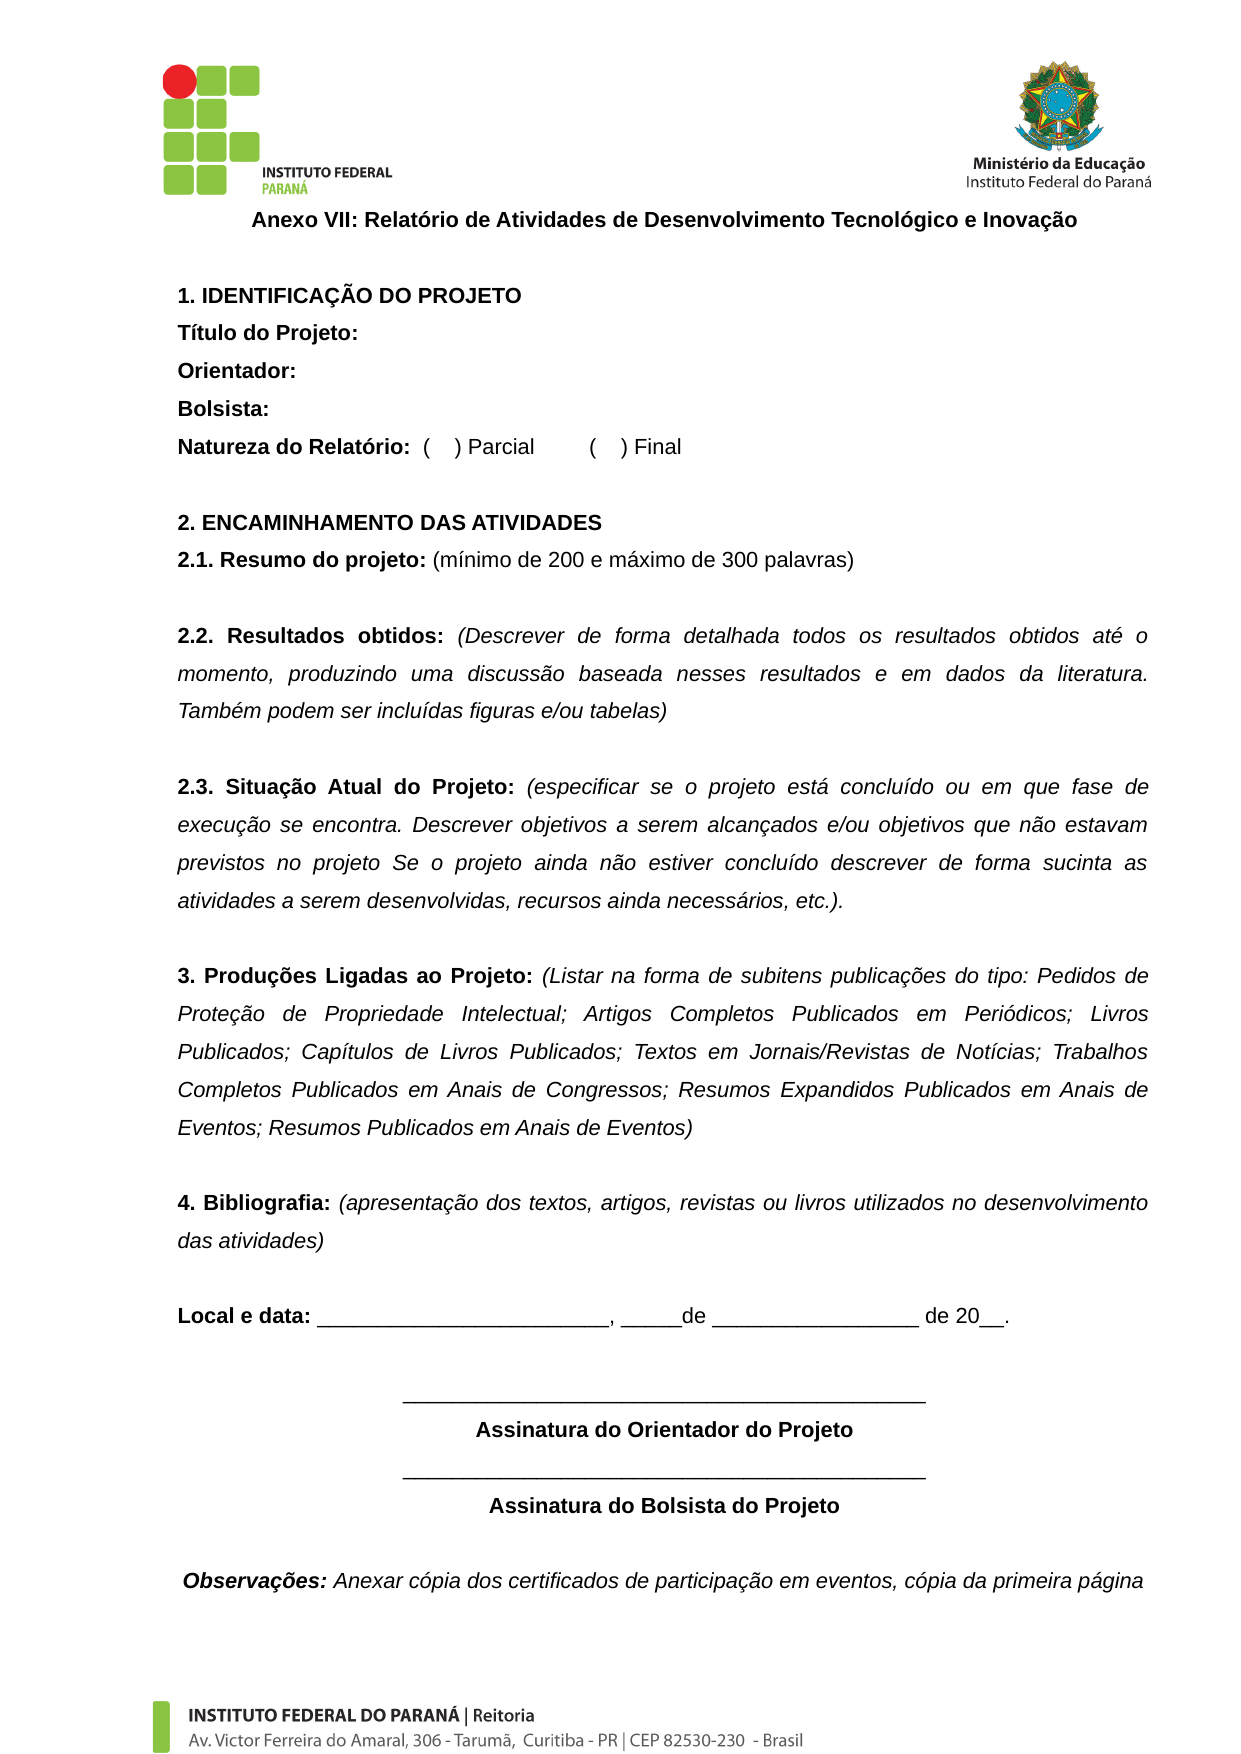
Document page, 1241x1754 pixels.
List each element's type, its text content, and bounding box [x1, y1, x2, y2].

text Assinatura do Orientador do Projeto [177, 1417, 1152, 1442]
text 2. ENCAMINHAMENTO DAS ATIVIDADES [177, 509, 1152, 534]
text ___________________________________________ [177, 1379, 1152, 1404]
text Orientador: [177, 358, 1152, 383]
text Observações: Anexar cópia dos certificados de participação em eventos, cópia da primeira página [177, 1568, 1152, 1593]
text 2.2. Resultados obtidos: (Descrever de forma detalhada todos os resultados obtidos até o momento, produzindo uma discussão baseada nesses resultados e em dados da literatura. Também podem ser incluídas figuras e/ou tabelas) [177, 623, 1152, 724]
picture [162, 61, 1166, 195]
text 3. Produções Ligadas ao Projeto: (Listar na forma de subitens publicações do tipo: Pedidos de Proteção de Propriedade Intelectual; Artigos Completos Publicados em Periódicos; Livros Publicados; Capítulos de Livros Publicados; Textos em Jornais/Revistas de Notícias; Trabalhos Completos Publicados em Anais de Congressos; Resumos Expandidos Publicados em Anais de Eventos; Resumos Publicados em Anais de Eventos) [177, 963, 1152, 1139]
text Bolsista: [177, 396, 1152, 421]
text Título do Projeto: [177, 320, 1152, 346]
text 2.1. Resumo do projeto: (mínimo de 200 e máximo de 300 palavras) [177, 547, 1152, 572]
text Local e data: ________________________, _____de _________________ de 20__. [177, 1303, 1152, 1329]
text 2.3. Situação Atual do Projeto: (especificar se o projeto está concluído ou em que fase de execução se encontra. Descrever objetivos a serem alcançados e/ou objetivos que não estavam previstos no projeto Se o projeto ainda não estiver concluído descrever de forma sucinta as atividades a serem desenvolvidas, recursos ainda necessários, etc.). [177, 774, 1152, 913]
text Assinatura do Bolsista do Projeto [177, 1492, 1152, 1518]
text Anexo VII: Relatório de Atividades de Desenvolvimento Tecnológico e Inovação [177, 195, 1152, 232]
picture [152, 1699, 1098, 1754]
text ___________________________________________ [177, 1455, 1152, 1480]
text Natureza do Relatório: ( ) Parcial ( ) Final [177, 434, 1152, 459]
text 1. IDENTIFICAÇÃO DO PROJETO [177, 282, 1152, 308]
text 4. Bibliografia: (apresentação dos textos, artigos, revistas ou livros utilizados no desenvolvimento das atividades) [177, 1190, 1152, 1253]
